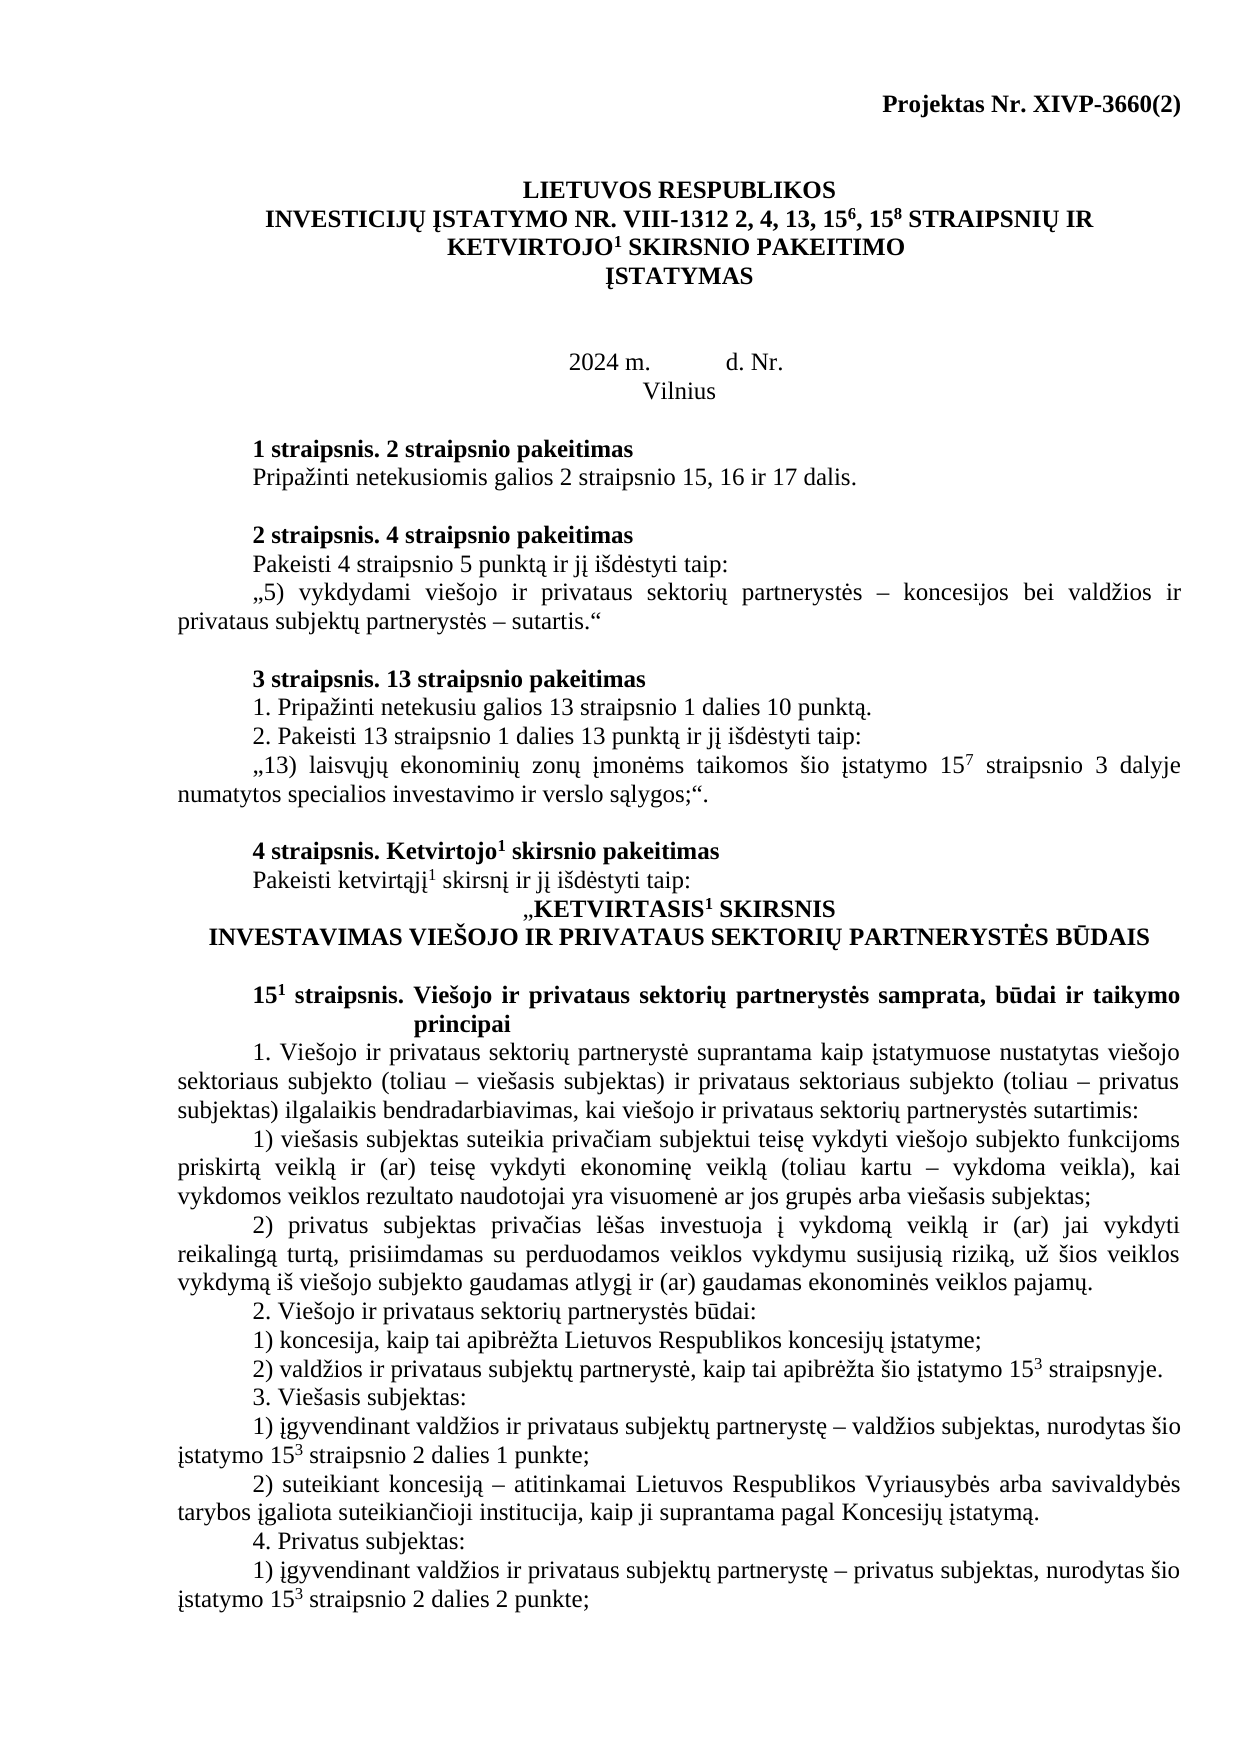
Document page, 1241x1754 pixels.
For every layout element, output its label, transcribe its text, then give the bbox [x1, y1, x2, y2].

text Projektas Nr. XIVP-3660(2) [856, 89, 1181, 117]
text 1. Pripažinti netekusiu galios 13 straipsnio 1 dalies 10 punktą. [177, 692, 1181, 721]
text Pakeisti ketvirtąjį1 skirsnį ir jį išdėstyti taip: [177, 865, 1181, 894]
text „KETVIRTASIS1 SKIRSNIS [177, 894, 1181, 922]
text 4 straipsnis. Ketvirtojo1 skirsnio pakeitimas [252, 836, 1181, 865]
text INVESTAVIMAS VIEŠOJO IR PRIVATAUS SEKTORIŲ PARTNERYSTĖS BŪDAIS [177, 922, 1181, 951]
text 2 straipsnis. 4 straipsnio pakeitimas [252, 520, 1181, 549]
text Pakeisti 4 straipsnio 5 punktą ir jį išdėstyti taip: [252, 549, 1181, 577]
text 2) privatus subjektas privačias lėšas investuoja į vykdomą veiklą ir (ar) jai vykdyti reikalingą turtą, prisiimdamas su perduodamos veiklos vykdymu susijusią riziką, už šios veiklos vykdymą iš viešojo subjekto gaudamas atlygį ir (ar) gaudamas ekonominės veiklos pajamų. [177, 1210, 1181, 1296]
text Pripažinti netekusiomis galios 2 straipsnio 15, 16 ir 17 dalis. [177, 462, 1181, 491]
text LIETUVOS RESPUBLIKOS [177, 175, 1181, 204]
text 1) įgyvendinant valdžios ir privataus subjektų partnerystę – privatus subjektas, nurodytas šio įstatymo 153 straipsnio 2 dalies 2 punkte; [177, 1555, 1181, 1612]
text „5) vykdydami viešojo ir privataus sektorių partnerystės – koncesijos bei valdžios ir privataus subjektų partnerystės – sutartis.“ [177, 577, 1181, 635]
text INVESTICIJŲ ĮSTATYMO NR. VIII-1312 2, 4, 13, 156, 158 STRAIPSNIŲ IR KETVIRTOJO1 SKIRSNIO PAKEITIMO [177, 204, 1181, 261]
text 2) suteikiant koncesiją – atitinkamai Lietuvos Respublikos Vyriausybės arba savivaldybės tarybos įgaliota suteikiančioji institucija, kaip ji suprantama pagal Koncesijų įstatymą. [177, 1469, 1181, 1526]
text Vilnius [177, 376, 1181, 405]
text 151 straipsnis. Viešojo ir privataus sektorių partnerystės samprata, būdai ir taikymo principai [252, 980, 1181, 1037]
text 2. Viešojo ir privataus sektorių partnerystės būdai: [177, 1296, 1181, 1325]
text ĮSTATYMAS [177, 261, 1181, 290]
text 1) įgyvendinant valdžios ir privataus subjektų partnerystę – valdžios subjektas, nurodytas šio įstatymo 153 straipsnio 2 dalies 1 punkte; [177, 1411, 1181, 1469]
text 1) koncesija, kaip tai apibrėžta Lietuvos Respublikos koncesijų įstatyme; [177, 1325, 1181, 1354]
text 3. Viešasis subjektas: [177, 1382, 1181, 1411]
text „13) laisvųjų ekonominių zonų įmonėms taikomos šio įstatymo 157 straipsnio 3 dalyje numatytos specialios investavimo ir verslo sąlygos;“. [177, 750, 1181, 807]
text 1) viešasis subjektas suteikia privačiam subjektui teisę vykdyti viešojo subjekto funkcijoms priskirtą veiklą ir (ar) teisę vykdyti ekonominę veiklą (toliau kartu – vykdoma veikla), kai vykdomos veiklos rezultato naudotojai yra visuomenė ar jos grupės arba viešasis subjektas; [177, 1124, 1181, 1210]
text 2) valdžios ir privataus subjektų partnerystė, kaip tai apibrėžta šio įstatymo 153 straipsnyje. [177, 1354, 1181, 1382]
text 1. Viešojo ir privataus sektorių partnerystė suprantama kaip įstatymuose nustatytas viešojo sektoriaus subjekto (toliau – viešasis subjektas) ir privataus sektoriaus subjekto (toliau – privatus subjektas) ilgalaikis bendradarbiavimas, kai viešojo ir privataus sektorių partnerystės sutartimis: [177, 1037, 1181, 1124]
text 2. Pakeisti 13 straipsnio 1 dalies 13 punktą ir jį išdėstyti taip: [177, 721, 1181, 750]
text 4. Privatus subjektas: [177, 1526, 1181, 1555]
text 1 straipsnis. 2 straipsnio pakeitimas [177, 434, 1181, 462]
text 3 straipsnis. 13 straipsnio pakeitimas [252, 664, 1181, 692]
text 2024 m. d. Nr. [177, 347, 1181, 376]
